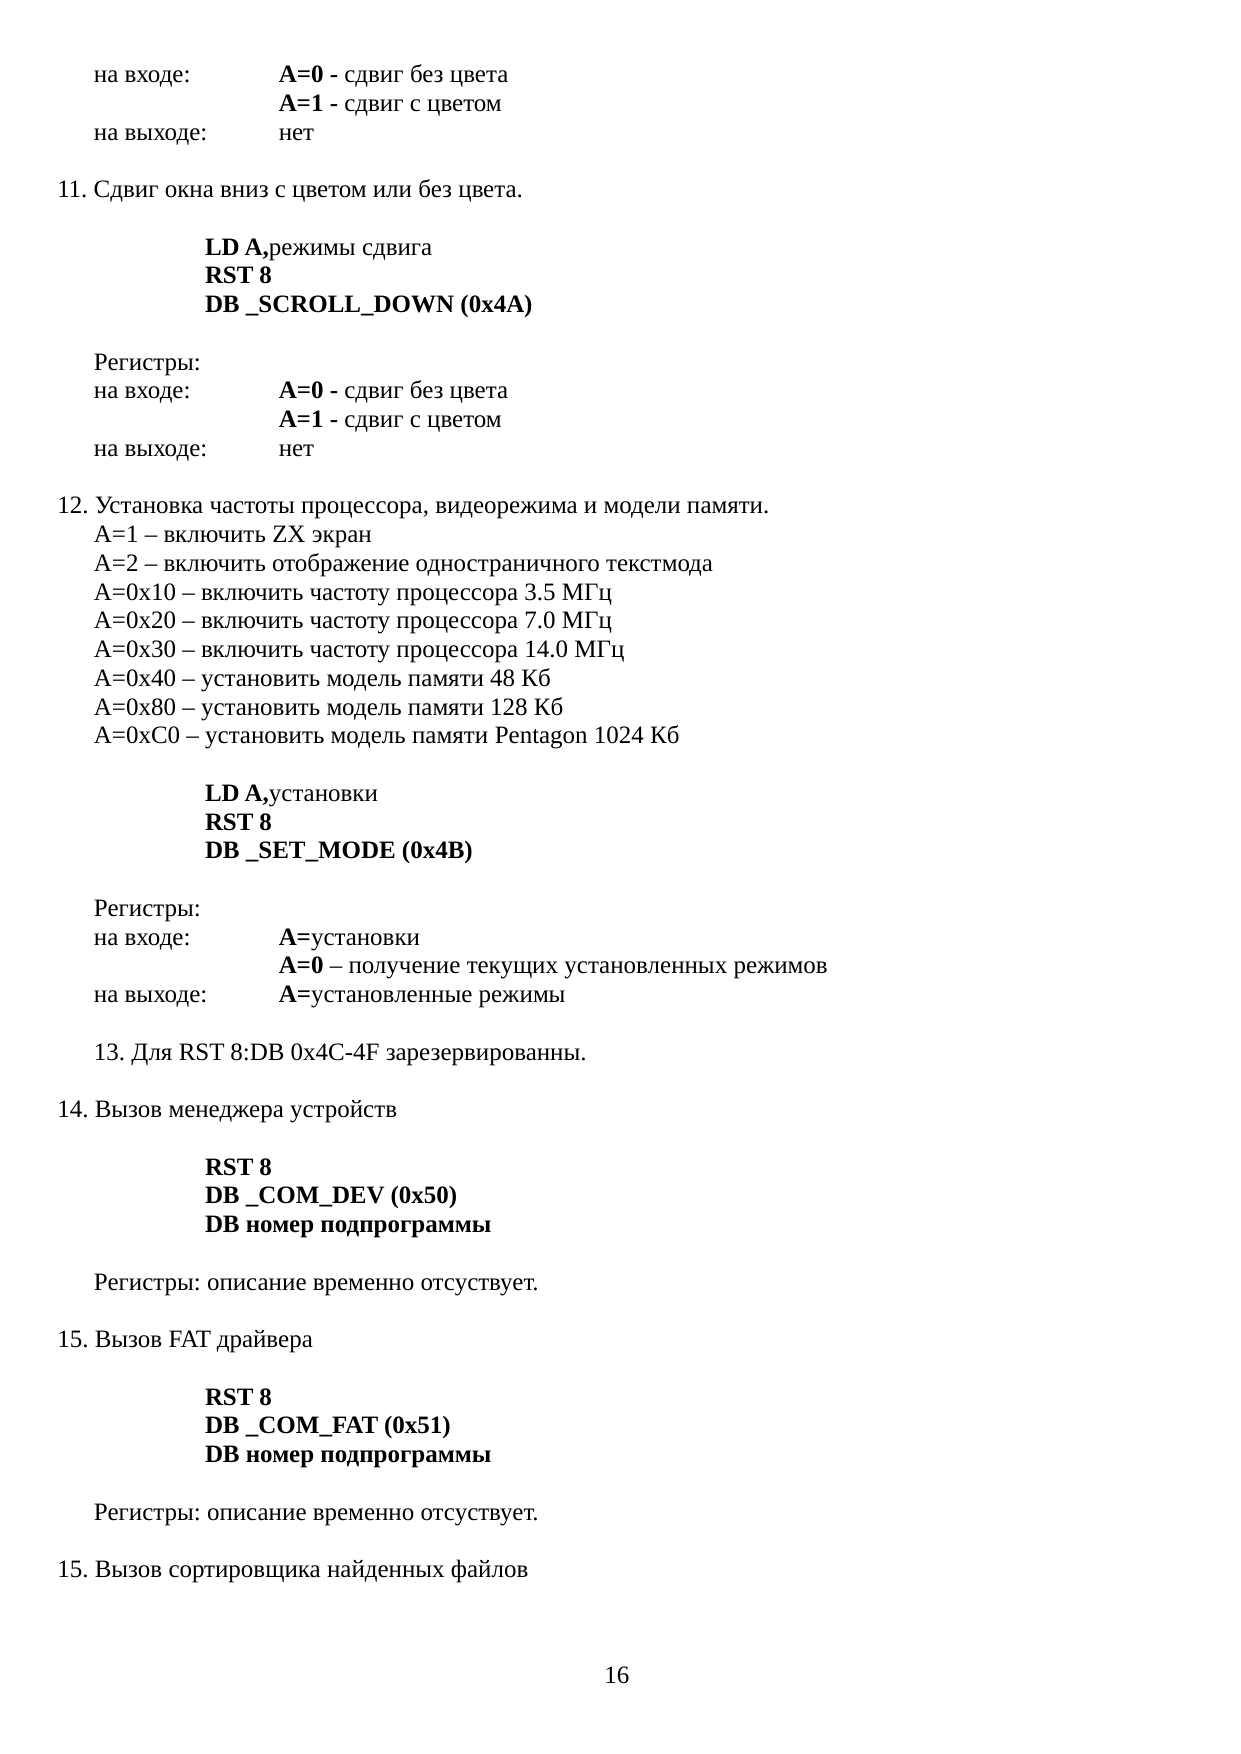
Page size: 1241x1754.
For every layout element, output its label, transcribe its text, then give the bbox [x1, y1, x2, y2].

text на выходе: нет [57, 117, 1176, 146]
text 15. Вызов сортировщика найденных файлов [57, 1554, 1176, 1583]
text RST 8 [57, 1382, 1176, 1411]
text LD A,режимы сдвига [57, 232, 1176, 261]
text DB номер подпрограммы [57, 1439, 1176, 1468]
text RST 8 [57, 261, 1176, 289]
text RST 8 [57, 1152, 1176, 1181]
text DB _COM_DEV (0x50) [57, 1181, 1176, 1209]
text DB _SET_MODE (0x4B) [57, 836, 1176, 864]
text на выходе: нет [57, 433, 1176, 462]
text RST 8 [57, 807, 1176, 836]
text A=1 - сдвиг с цветом [57, 88, 1176, 117]
text 13. Для RST 8:DB 0x4C-4F зарезервированны. [57, 1037, 1176, 1066]
text 12. Установка частоты процессора, видеорежима и модели памяти. [57, 491, 1176, 519]
text Регистры: описание временно отсуствует. [57, 1267, 1176, 1296]
text A=0x80 – установить модель памяти 128 Кб [57, 692, 1176, 721]
text A=0x30 – включить частоту процессора 14.0 МГц [57, 634, 1176, 663]
text A=1 – включить ZX экран [57, 519, 1176, 548]
text 15. Вызов FAT драйвера [57, 1324, 1176, 1353]
text на входе: A=установки [57, 922, 1176, 951]
text A=2 – включить отображение одностраничного текстмода [57, 548, 1176, 577]
text A=0xC0 – установить модель памяти Pentagon 1024 Кб [57, 721, 1176, 749]
text DB номер подпрограммы [57, 1209, 1176, 1238]
text LD A,установки [57, 778, 1176, 807]
text A=0x20 – включить частоту процессора 7.0 МГц [57, 606, 1176, 634]
text A=0x10 – включить частоту процессора 3.5 МГц [57, 577, 1176, 606]
text 11. Сдвиг окна вниз с цветом или без цвета. [57, 174, 1176, 203]
text на входе: A=0 - сдвиг без цвета [57, 376, 1176, 404]
text на входе: A=0 - сдвиг без цвета [57, 59, 1176, 88]
text DB _SCROLL_DOWN (0x4A) [57, 289, 1176, 318]
text Регистры: описание временно отсуствует. [57, 1497, 1176, 1526]
text Регистры: [57, 347, 1176, 376]
text DB _COM_FAT (0x51) [57, 1411, 1176, 1439]
text на выходе: A=установленные режимы [57, 979, 1176, 1008]
text 14. Вызов менеджера устройств [57, 1094, 1176, 1123]
text A=1 - сдвиг с цветом [57, 404, 1176, 433]
text Регистры: [57, 893, 1176, 922]
text A=0 – получение текущих установленных режимов [57, 951, 1176, 979]
text A=0x40 – установить модель памяти 48 Кб [57, 663, 1176, 692]
